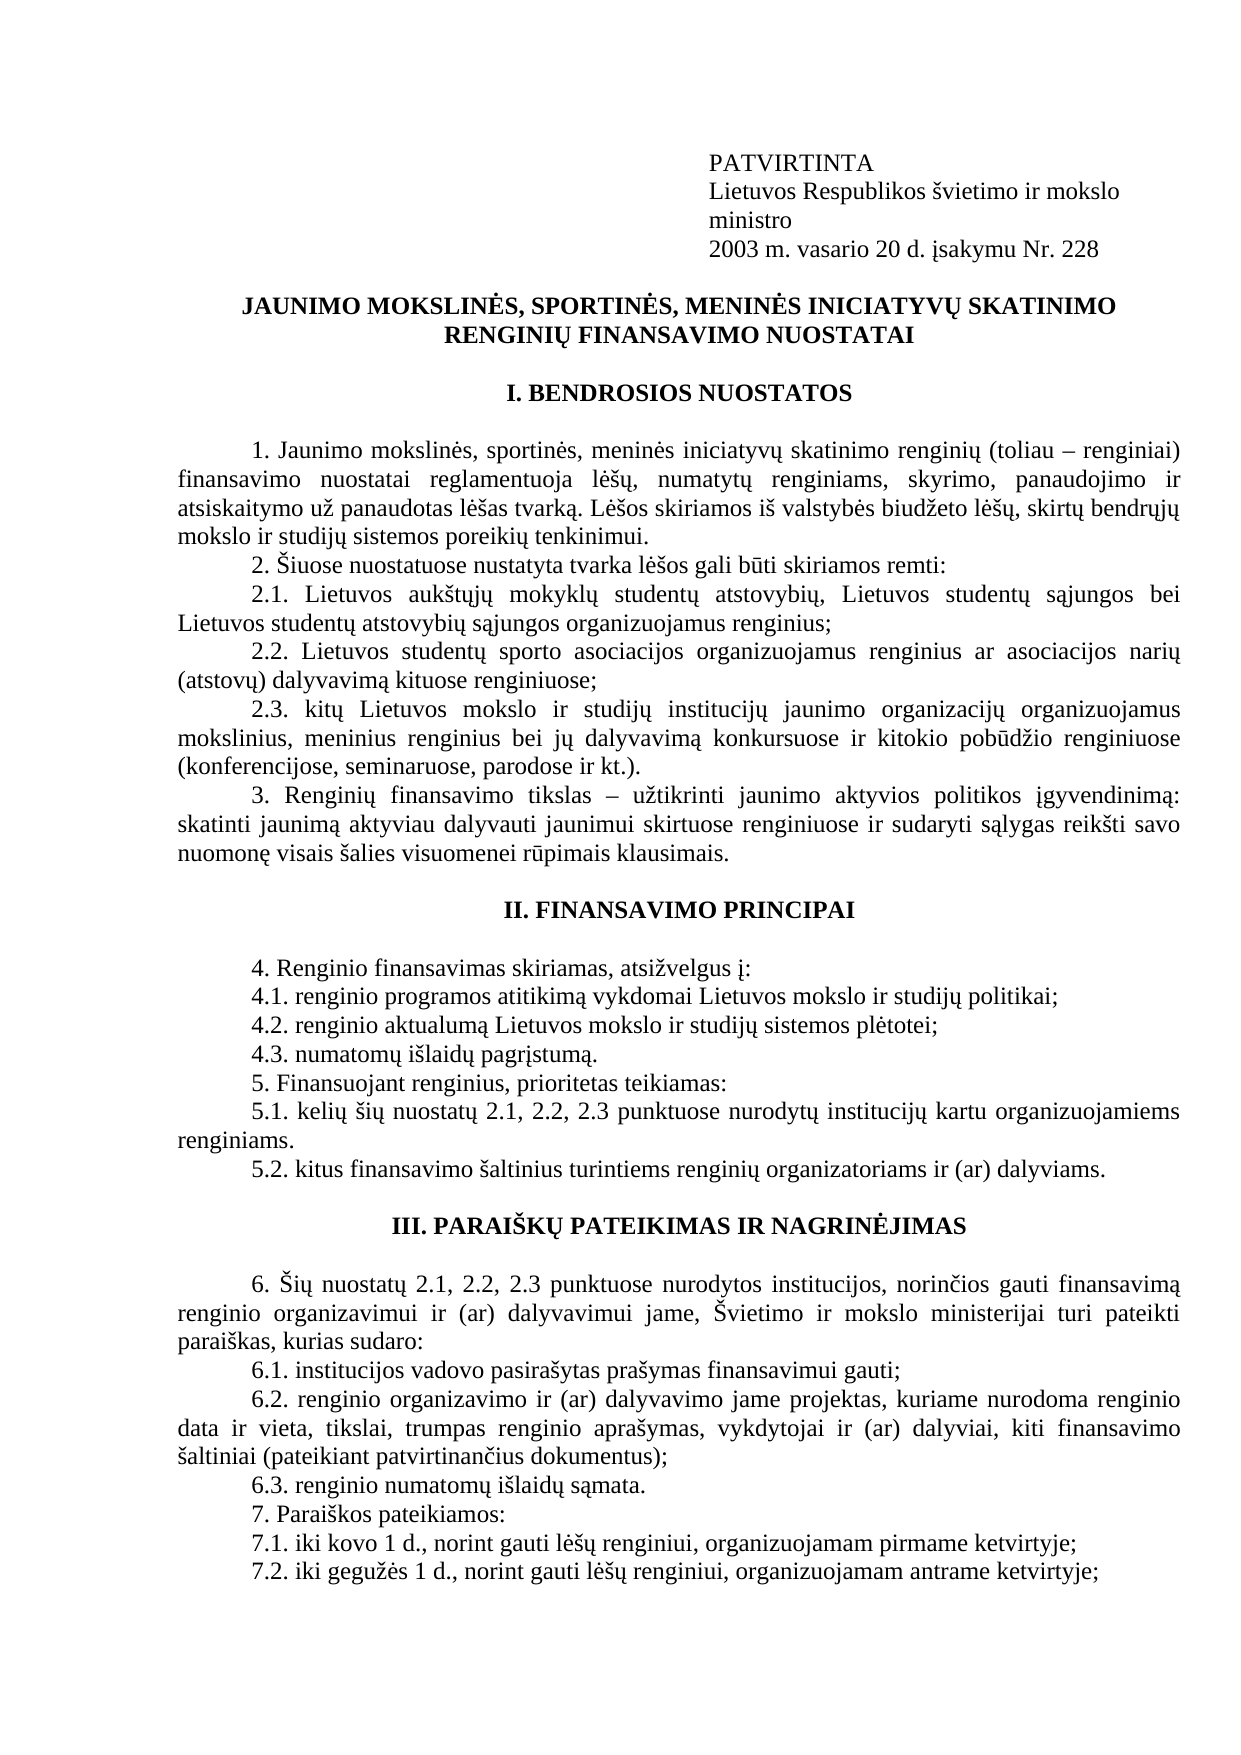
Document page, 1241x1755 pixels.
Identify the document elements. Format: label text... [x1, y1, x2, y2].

text 5.2. kitus finansavimo šaltinius turintiems renginių organizatoriams ir (ar) dalyviams. [177, 1154, 1181, 1183]
text PATVIRTINTA [177, 148, 1181, 176]
text 6.3. renginio numatomų išlaidų sąmata. [177, 1470, 1181, 1499]
text 5.1. kelių šių nuostatų 2.1, 2.2, 2.3 punktuose nurodytų institucijų kartu organizuojamiems renginiams. [177, 1096, 1181, 1154]
text 2.3. kitų Lietuvos mokslo ir studijų institucijų jaunimo organizacijų organizuojamus mokslinius, meninius renginius bei jų dalyvavimą konkursuose ir kitokio pobūdžio renginiuose (konferencijose, seminaruose, parodose ir kt.). [177, 694, 1181, 780]
text 7.2. iki gegužės 1 d., norint gauti lėšų renginiui, organizuojamam antrame ketvirtyje; [177, 1556, 1181, 1585]
text 6.1. institucijos vadovo pasirašytas prašymas finansavimui gauti; [177, 1355, 1181, 1384]
text 7. Paraiškos pateikiamos: [177, 1499, 1181, 1528]
text 6. Šių nuostatų 2.1, 2.2, 2.3 punktuose nurodytos institucijos, norinčios gauti finansavimą renginio organizavimui ir (ar) dalyvavimui jame, Švietimo ir mokslo ministerijai turi pateikti paraiškas, kurias sudaro: [177, 1269, 1181, 1355]
text 2003 m. vasario 20 d. įsakymu Nr. 228 [177, 234, 1181, 263]
text 2. Šiuose nuostatuose nustatyta tvarka lėšos gali būti skiriamos remti: [177, 550, 1181, 579]
text 4.2. renginio aktualumą Lietuvos mokslo ir studijų sistemos plėtotei; [177, 1010, 1181, 1039]
text 6.2. renginio organizavimo ir (ar) dalyvavimo jame projektas, kuriame nurodoma renginio data ir vieta, tikslai, trumpas renginio aprašymas, vykdytojai ir (ar) dalyviai, kiti finansavimo šaltiniai (pateikiant patvirtinančius dokumentus); [177, 1384, 1181, 1470]
text 5. Finansuojant renginius, prioritetas teikiamas: [177, 1068, 1181, 1096]
text III. PARAIŠKŲ PATEIKIMAS IR NAGRINĖJIMAS [177, 1211, 1181, 1240]
text II. FINANSAVIMO PRINCIPAI [177, 895, 1181, 924]
text Lietuvos Respublikos švietimo ir mokslo [177, 176, 1181, 205]
text 2.1. Lietuvos aukštųjų mokyklų studentų atstovybių, Lietuvos studentų sąjungos bei Lietuvos studentų atstovybių sąjungos organizuojamus renginius; [177, 579, 1181, 636]
text ministro [177, 205, 1181, 234]
text JAUNIMO MOKSLINĖS, SPORTINĖS, MENINĖS INICIATYVŲ SKATINIMO RENGINIŲ FINANSAVIMO NUOSTATAI [177, 291, 1181, 349]
text 7.1. iki kovo 1 d., norint gauti lėšų renginiui, organizuojamam pirmame ketvirtyje; [177, 1528, 1181, 1556]
text 1. Jaunimo mokslinės, sportinės, meninės iniciatyvų skatinimo renginių (toliau – renginiai) finansavimo nuostatai reglamentuoja lėšų, numatytų renginiams, skyrimo, panaudojimo ir atsiskaitymo už panaudotas lėšas tvarką. Lėšos skiriamos iš valstybės biudžeto lėšų, skirtų bendrųjų mokslo ir studijų sistemos poreikių tenkinimui. [177, 435, 1181, 550]
text 4.3. numatomų išlaidų pagrįstumą. [177, 1039, 1181, 1068]
text 4. Renginio finansavimas skiriamas, atsižvelgus į: [177, 953, 1181, 981]
text 3. Renginių finansavimo tikslas – užtikrinti jaunimo aktyvios politikos įgyvendinimą: skatinti jaunimą aktyviau dalyvauti jaunimui skirtuose renginiuose ir sudaryti sąlygas reikšti savo nuomonę visais šalies visuomenei rūpimais klausimais. [177, 780, 1181, 866]
text I. BENDROSIOS NUOSTATOS [177, 378, 1181, 406]
text 4.1. renginio programos atitikimą vykdomai Lietuvos mokslo ir studijų politikai; [177, 981, 1181, 1010]
text 2.2. Lietuvos studentų sporto asociacijos organizuojamus renginius ar asociacijos narių (atstovų) dalyvavimą kituose renginiuose; [177, 636, 1181, 694]
